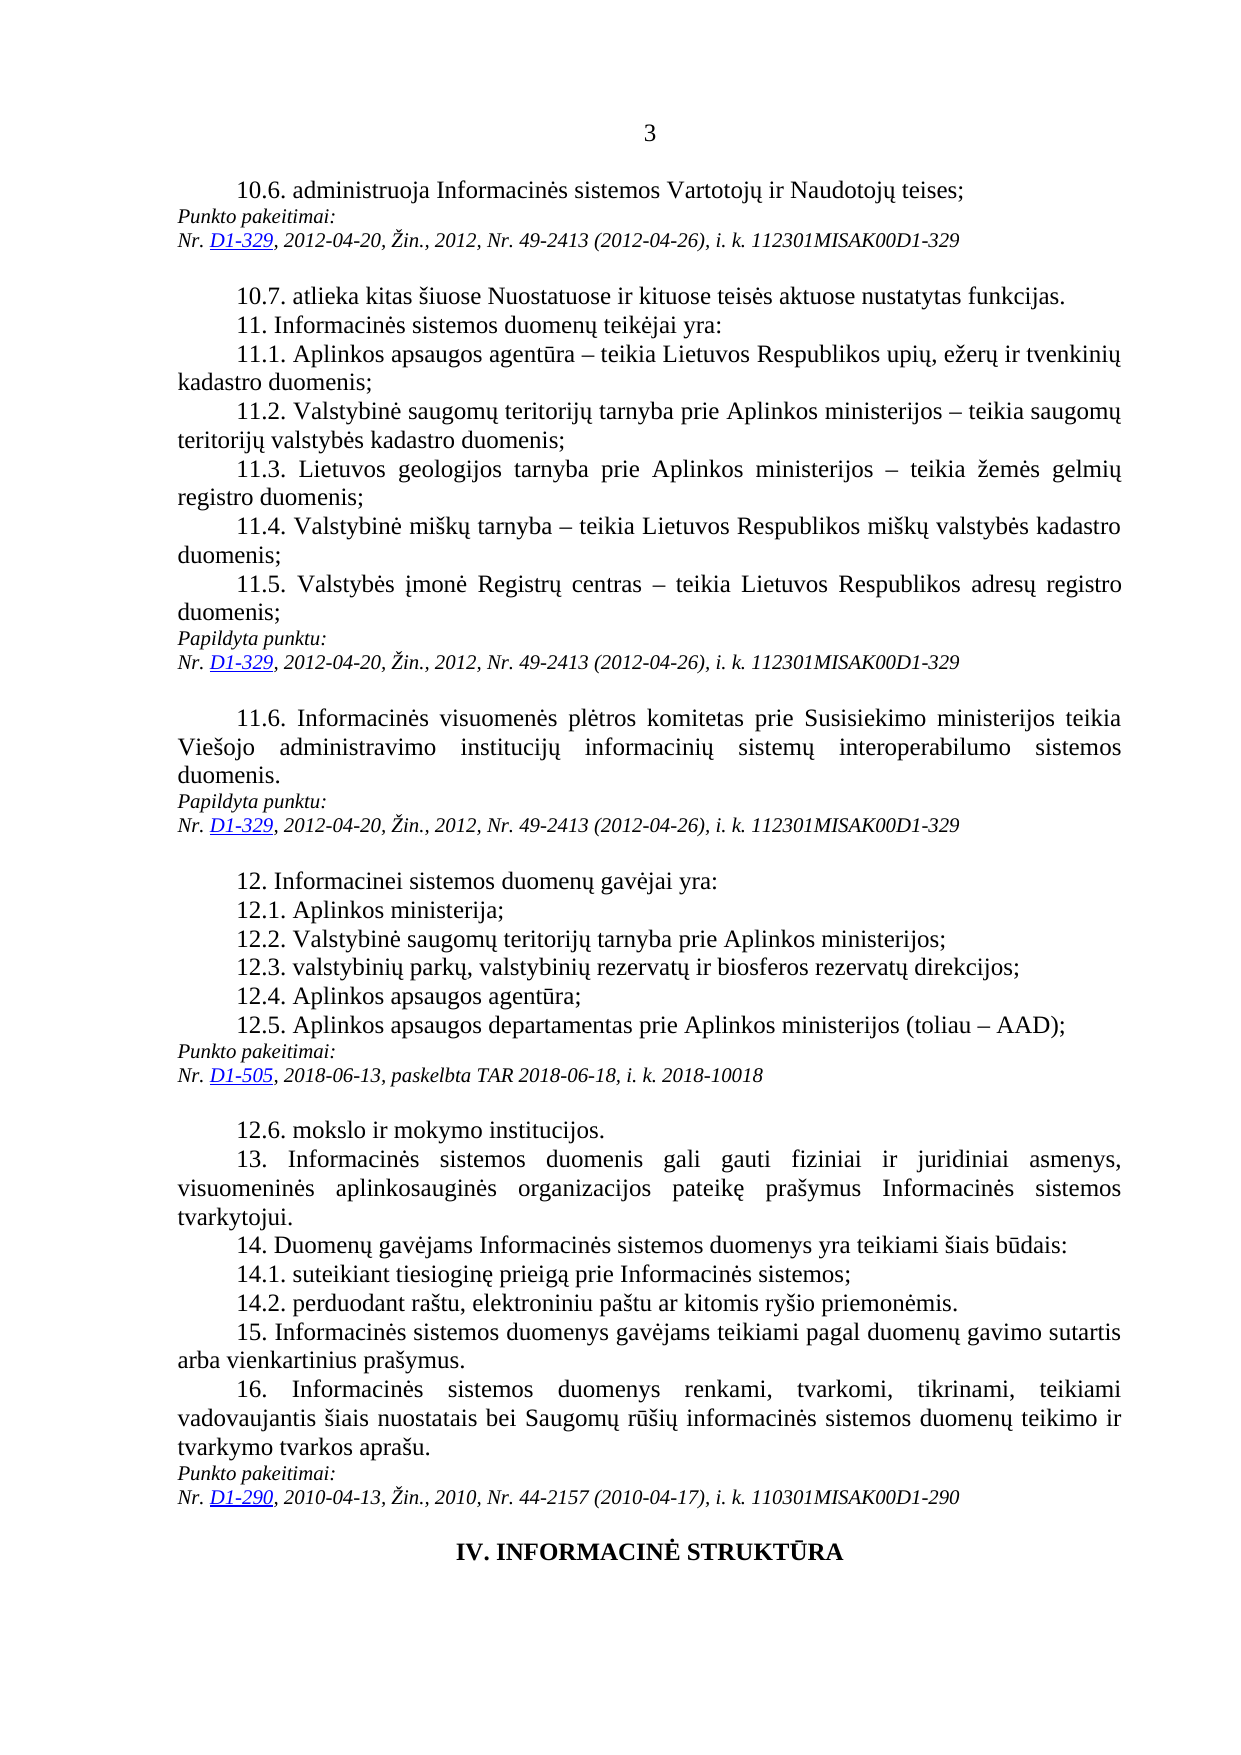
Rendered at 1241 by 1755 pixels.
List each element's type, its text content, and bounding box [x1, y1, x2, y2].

text Punkto pakeitimai: [177, 1461, 1122, 1485]
text Nr. D1-505, 2018-06-13, paskelbta TAR 2018-06-18, i. k. 2018-10018 [177, 1063, 1122, 1087]
text Nr. D1-329, 2012-04-20, Žin., 2012, Nr. 49-2413 (2012-04-26), i. k. 112301MISAK00D1-329 [177, 813, 1122, 837]
text 14.1. suteikiant tiesioginę prieigą prie Informacinės sistemos; [177, 1259, 1122, 1288]
text 11.3. Lietuvos geologijos tarnyba prie Aplinkos ministerijos – teikia žemės gelmių registro duomenis; [177, 454, 1122, 511]
text Papildyta punktu: [177, 789, 1122, 813]
text 16. Informacinės sistemos duomenys renkami, tvarkomi, tikrinami, teikiami vadovaujantis šiais nuostatais bei Saugomų rūšių informacinės sistemos duomenų teikimo ir tvarkymo tvarkos aprašu. [177, 1374, 1122, 1461]
text 11.6. Informacinės visuomenės plėtros komitetas prie Susisiekimo ministerijos teikia Viešojo administravimo institucijų informacinių sistemų interoperabilumo sistemos duomenis. [177, 703, 1122, 789]
text 12.4. Aplinkos apsaugos agentūra; [177, 981, 1122, 1010]
text 14. Duomenų gavėjams Informacinės sistemos duomenys yra teikiami šiais būdais: [177, 1231, 1122, 1259]
text Punkto pakeitimai: [177, 1039, 1122, 1063]
text 12.5. Aplinkos apsaugos departamentas prie Aplinkos ministerijos (toliau – AAD); [177, 1010, 1122, 1039]
text 12.3. valstybinių parkų, valstybinių rezervatų ir biosferos rezervatų direkcijos; [177, 952, 1122, 981]
text 11.5. Valstybės įmonė Registrų centras – teikia Lietuvos Respublikos adresų registro duomenis; [177, 569, 1122, 626]
text 10.6. administruoja Informacinės sistemos Vartotojų ir Naudotojų teises; [177, 176, 1122, 204]
text 11.4. Valstybinė miškų tarnyba – teikia Lietuvos Respublikos miškų valstybės kadastro duomenis; [177, 511, 1122, 569]
text Papildyta punktu: [177, 626, 1122, 650]
text 14.2. perduodant raštu, elektroniniu paštu ar kitomis ryšio priemonėmis. [177, 1288, 1122, 1317]
text Nr. D1-329, 2012-04-20, Žin., 2012, Nr. 49-2413 (2012-04-26), i. k. 112301MISAK00D1-329 [177, 228, 1122, 252]
text Punkto pakeitimai: [177, 204, 1122, 228]
text 11.1. Aplinkos apsaugos agentūra – teikia Lietuvos Respublikos upių, ežerų ir tvenkinių kadastro duomenis; [177, 339, 1122, 396]
text 12.1. Aplinkos ministerija; [177, 895, 1122, 924]
text 12.6. mokslo ir mokymo institucijos. [177, 1116, 1122, 1144]
text 11.2. Valstybinė saugomų teritorijų tarnyba prie Aplinkos ministerijos – teikia saugomų teritorijų valstybės kadastro duomenis; [177, 396, 1122, 454]
text 12. Informacinei sistemos duomenų gavėjai yra: [177, 866, 1122, 895]
text Nr. D1-329, 2012-04-20, Žin., 2012, Nr. 49-2413 (2012-04-26), i. k. 112301MISAK00D1-329 [177, 650, 1122, 674]
text Nr. D1-290, 2010-04-13, Žin., 2010, Nr. 44-2157 (2010-04-17), i. k. 110301MISAK00D1-290 [177, 1485, 1122, 1509]
text 10.7. atlieka kitas šiuose Nuostatuose ir kituose teisės aktuose nustatytas funkcijas. [177, 281, 1122, 310]
text 13. Informacinės sistemos duomenis gali gauti fiziniai ir juridiniai asmenys, visuomeninės aplinkosauginės organizacijos pateikę prašymus Informacinės sistemos tvarkytojui. [177, 1144, 1122, 1231]
text 11. Informacinės sistemos duomenų teikėjai yra: [177, 310, 1122, 339]
text 15. Informacinės sistemos duomenys gavėjams teikiami pagal duomenų gavimo sutartis arba vienkartinius prašymus. [177, 1317, 1122, 1374]
text 12.2. Valstybinė saugomų teritorijų tarnyba prie Aplinkos ministerijos; [177, 924, 1122, 952]
text IV. INFORMACINĖ STRUKTŪRA [177, 1537, 1122, 1566]
